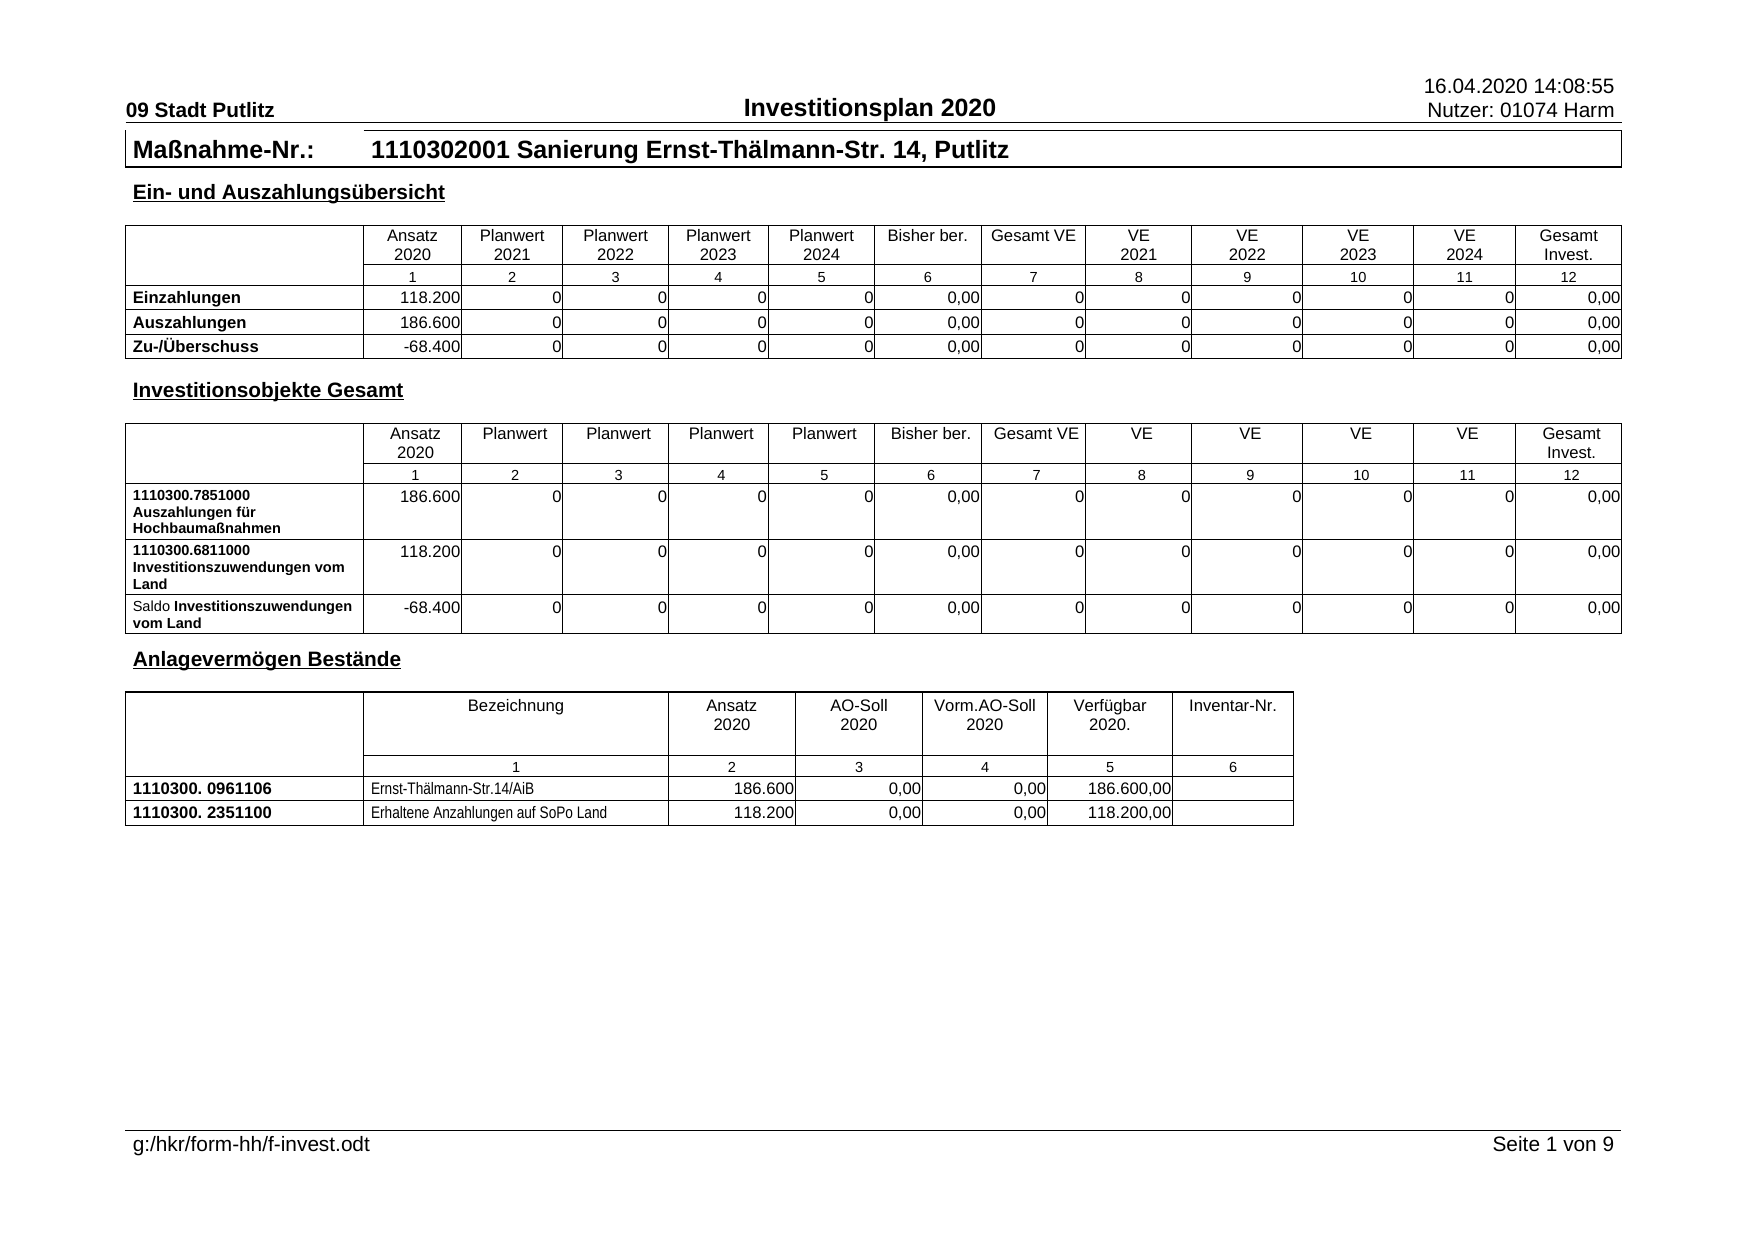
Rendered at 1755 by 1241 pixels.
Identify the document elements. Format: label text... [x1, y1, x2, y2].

table_cell [1294, 800, 1356, 824]
table_cell 2 [462, 464, 562, 483]
table_cell Planwert [462, 424, 562, 462]
table_cell 2 [462, 265, 562, 285]
table_cell 0,00 [1516, 335, 1621, 358]
table_cell 0 [1414, 335, 1515, 358]
table_cell [1515, 776, 1615, 800]
table_cell 0 [769, 310, 874, 334]
table_cell [1515, 800, 1615, 824]
table_cell 0 [1414, 595, 1515, 633]
table_cell Ansatz 2020 [669, 693, 795, 755]
table_cell 11 [1414, 464, 1515, 483]
table_cell Verfügbar 2020. [1048, 693, 1172, 755]
table_cell 12 [1516, 464, 1621, 483]
table_cell 0 [982, 335, 1085, 358]
table_cell 0 [1414, 286, 1515, 309]
table_cell 0 [769, 335, 874, 358]
table_cell AO-Soll 2020 [796, 693, 922, 755]
table_cell [1414, 359, 1515, 366]
table_cell 1 [364, 464, 461, 483]
table_cell 0 [1414, 540, 1515, 594]
table_cell VE 2024 [1414, 226, 1515, 264]
table_cell [1515, 755, 1615, 776]
table_cell [981, 359, 1086, 366]
table_cell [126, 424, 363, 462]
table_cell 4 [923, 756, 1047, 776]
table_cell Bezeichnung [364, 693, 668, 755]
table_cell 186.600 [364, 310, 461, 334]
table_cell 9 [1192, 464, 1302, 483]
table_cell [125, 826, 363, 1106]
table_cell [1615, 691, 1621, 755]
table_cell 5 [1048, 756, 1172, 776]
table_cell [563, 359, 668, 366]
table_cell 0 [669, 286, 768, 309]
table_cell 118.200 [669, 801, 795, 824]
table_cell 0 [982, 540, 1085, 594]
table_cell 1110300. 2351100 [126, 801, 363, 824]
table_cell 0 [1086, 286, 1191, 309]
table_cell [1294, 755, 1356, 776]
table_cell 0 [982, 310, 1085, 334]
table_cell 0 [462, 286, 562, 309]
table_cell VE [1086, 424, 1191, 462]
table_cell 0 [462, 335, 562, 358]
table_cell [1173, 777, 1293, 800]
table_cell [875, 359, 981, 366]
table_cell Gesamt VE [982, 226, 1085, 264]
table_cell 0 [1414, 484, 1515, 539]
table_cell Erhaltene Anzahlungen auf SoPo Land [364, 801, 668, 824]
table_cell VE [1414, 424, 1515, 462]
table_cell Zu-/Überschuss [126, 335, 363, 358]
table_cell 0,00 [1516, 540, 1621, 594]
table_cell 0 [1086, 595, 1191, 633]
table_cell [1615, 800, 1621, 824]
table_cell [1405, 691, 1515, 755]
table_cell -68.400 [364, 335, 461, 358]
table_cell 0 [1192, 595, 1302, 633]
table_cell 186.600,00 [1048, 777, 1172, 800]
table_cell [1356, 776, 1404, 800]
table_cell Investitionsobjekte Gesamt [125, 366, 1621, 423]
table_cell [126, 755, 363, 776]
table_cell 0 [982, 595, 1085, 633]
table_cell [1356, 800, 1404, 824]
table_cell Auszahlungen [126, 310, 363, 334]
table_cell Ernst-Thälmann-Str.14/AiB [364, 777, 668, 800]
table_cell 0,00 [796, 777, 922, 800]
table_cell 0,00 [875, 286, 981, 309]
table_cell Anlagevermögen Bestände [125, 634, 1615, 691]
table_cell [1356, 825, 1404, 1106]
table_cell 0 [1086, 310, 1191, 334]
table_cell 0,00 [923, 777, 1047, 800]
table_cell 9 [1192, 265, 1302, 285]
table_cell 0 [563, 286, 668, 309]
table_cell VE [1192, 424, 1302, 462]
table_cell Gesamt Invest. [1516, 424, 1621, 462]
table_cell 186.600 [364, 484, 461, 539]
table_cell [126, 264, 363, 285]
table_cell 0,00 [1516, 286, 1621, 309]
table_cell 0 [462, 310, 562, 334]
table_cell 6 [875, 265, 981, 285]
table_cell 3 [563, 464, 668, 483]
table_cell Planwert 2024 [769, 226, 874, 264]
table_cell Inventar-Nr. [1173, 693, 1293, 755]
table_cell [1515, 691, 1615, 755]
table_cell 0 [1303, 484, 1413, 539]
table_cell 186.600 [669, 777, 795, 800]
table_cell 6 [875, 464, 981, 483]
table_cell 0 [563, 335, 668, 358]
table_cell 0 [1303, 335, 1413, 358]
table_cell 118.200 [364, 540, 461, 594]
table_cell 0 [462, 595, 562, 633]
table_cell 8 [1086, 265, 1191, 285]
table_cell 0 [462, 540, 562, 594]
table_cell [126, 463, 363, 483]
table_cell 1110300. 0961106 [126, 777, 363, 800]
table_cell 0,00 [875, 335, 981, 358]
table_cell 0,00 [1516, 595, 1621, 633]
table_cell 0 [1303, 595, 1413, 633]
table_cell 0 [769, 595, 874, 633]
table_cell [1173, 801, 1293, 824]
table_cell 0 [1192, 335, 1302, 358]
table_cell [668, 826, 795, 1106]
table_cell Ein- und Auszahlungsübersicht [125, 168, 1621, 225]
table_cell 1110300.7851000 Auszahlungen für Hochbaumaßnahmen [126, 484, 363, 539]
table_cell [1615, 755, 1621, 776]
table_cell [461, 359, 563, 366]
table_cell 5 [769, 265, 874, 285]
table_cell VE 2021 [1086, 226, 1191, 264]
table_cell 0 [1192, 540, 1302, 594]
table_cell Planwert 2021 [462, 226, 562, 264]
table_cell 0,00 [1516, 310, 1621, 334]
table_cell -68.400 [364, 595, 461, 633]
table_cell [126, 226, 363, 264]
table_cell VE 2023 [1303, 226, 1413, 264]
table_cell 0 [1303, 286, 1413, 309]
table_cell [126, 693, 363, 755]
table_cell Gesamt Invest. [1516, 226, 1621, 264]
table_cell 0,00 [875, 540, 981, 594]
table_cell 1110302001 Sanierung Ernst-Thälmann-Str. 14, Putlitz [364, 131, 1621, 164]
table_cell 0 [769, 540, 874, 594]
table_cell 1110300.6811000 Investitionszuwendungen vom Land [126, 540, 363, 594]
table_cell 0 [563, 484, 668, 539]
table_cell 0 [1086, 484, 1191, 539]
table_cell VE [1303, 424, 1413, 462]
table_cell 0 [669, 595, 768, 633]
table_cell Saldo Investitionszuwendungen vom Land [126, 595, 363, 633]
table_cell 0 [563, 310, 668, 334]
table_cell 1 [364, 756, 668, 776]
table_cell [1615, 776, 1621, 800]
table_cell [1515, 359, 1621, 366]
table_cell [1405, 800, 1515, 824]
table_cell 0 [1303, 540, 1413, 594]
table_cell 0 [769, 286, 874, 309]
table_cell 0 [769, 484, 874, 539]
table_cell 118.200 [364, 286, 461, 309]
table_cell 12 [1516, 265, 1621, 285]
table_cell 0 [669, 484, 768, 539]
table_cell Ansatz 2020 [364, 226, 461, 264]
table_cell Planwert [669, 424, 768, 462]
table_cell Planwert 2022 [563, 226, 668, 264]
table_cell Einzahlungen [126, 286, 363, 309]
table_cell 1 [364, 265, 461, 285]
table_cell [1356, 755, 1404, 776]
table_cell 3 [563, 265, 668, 285]
table_cell 0 [1192, 286, 1302, 309]
table_cell 7 [982, 265, 1085, 285]
table_cell Maßnahme-Nr.: [126, 130, 363, 164]
table_cell 0 [1414, 310, 1515, 334]
table_cell [1615, 634, 1621, 691]
table_cell 6 [1173, 756, 1293, 776]
table_cell [364, 826, 668, 1106]
table_cell 10 [1303, 265, 1413, 285]
table_cell [668, 359, 768, 366]
table_cell [1405, 825, 1515, 1106]
table_cell [1515, 825, 1615, 1106]
table_cell [1294, 776, 1356, 800]
table_cell [1405, 776, 1515, 800]
table_cell [795, 826, 922, 1106]
table_cell [1086, 359, 1192, 366]
table_cell 5 [769, 464, 874, 483]
table_cell [1047, 826, 1172, 1106]
table_cell 0 [982, 286, 1085, 309]
table_cell 0 [563, 540, 668, 594]
table_cell 7 [982, 464, 1085, 483]
table_cell 0,00 [875, 595, 981, 633]
table_cell 3 [796, 756, 922, 776]
table_cell Vorm.AO-Soll 2020 [923, 693, 1047, 755]
table_cell 2 [669, 756, 795, 776]
table_cell 0,00 [1516, 484, 1621, 539]
table_cell VE 2022 [1192, 226, 1302, 264]
table_cell [364, 359, 461, 366]
table_cell 4 [669, 265, 768, 285]
table_cell 0 [563, 595, 668, 633]
table_cell [1192, 359, 1303, 366]
table_cell 0 [669, 335, 768, 358]
table_cell Gesamt VE [982, 424, 1085, 462]
table_cell 0 [982, 484, 1085, 539]
table_cell 0 [1086, 335, 1191, 358]
table_cell [1356, 691, 1404, 755]
table_cell Planwert [563, 424, 668, 462]
table_cell 0 [1192, 484, 1302, 539]
table_cell Bisher ber. [875, 424, 981, 462]
table_cell [1294, 825, 1356, 1106]
table_cell Planwert 2023 [669, 226, 768, 264]
table_cell 0,00 [875, 310, 981, 334]
table_cell 118.200,00 [1048, 801, 1172, 824]
table_cell [768, 359, 874, 366]
table_cell Planwert [769, 424, 874, 462]
table_cell 0 [1086, 540, 1191, 594]
table_cell Ansatz 2020 [364, 424, 461, 462]
table_cell [125, 359, 363, 366]
table_cell 0 [1303, 310, 1413, 334]
table_cell Bisher ber. [875, 226, 981, 264]
table_cell 4 [669, 464, 768, 483]
table_cell 0 [462, 484, 562, 539]
table_cell 0 [669, 310, 768, 334]
table_cell 11 [1414, 265, 1515, 285]
table_cell 8 [1086, 464, 1191, 483]
table_cell 0,00 [875, 484, 981, 539]
table_cell 0 [1192, 310, 1302, 334]
table_cell [1173, 826, 1293, 1106]
table_cell [1615, 825, 1621, 1106]
table_cell 0,00 [796, 801, 922, 824]
table_cell 10 [1303, 464, 1413, 483]
table_cell 0 [669, 540, 768, 594]
table_cell [1303, 359, 1414, 366]
table_cell [922, 826, 1047, 1106]
table_cell [1294, 691, 1356, 755]
table_cell [1405, 755, 1515, 776]
table_cell 0,00 [923, 801, 1047, 824]
